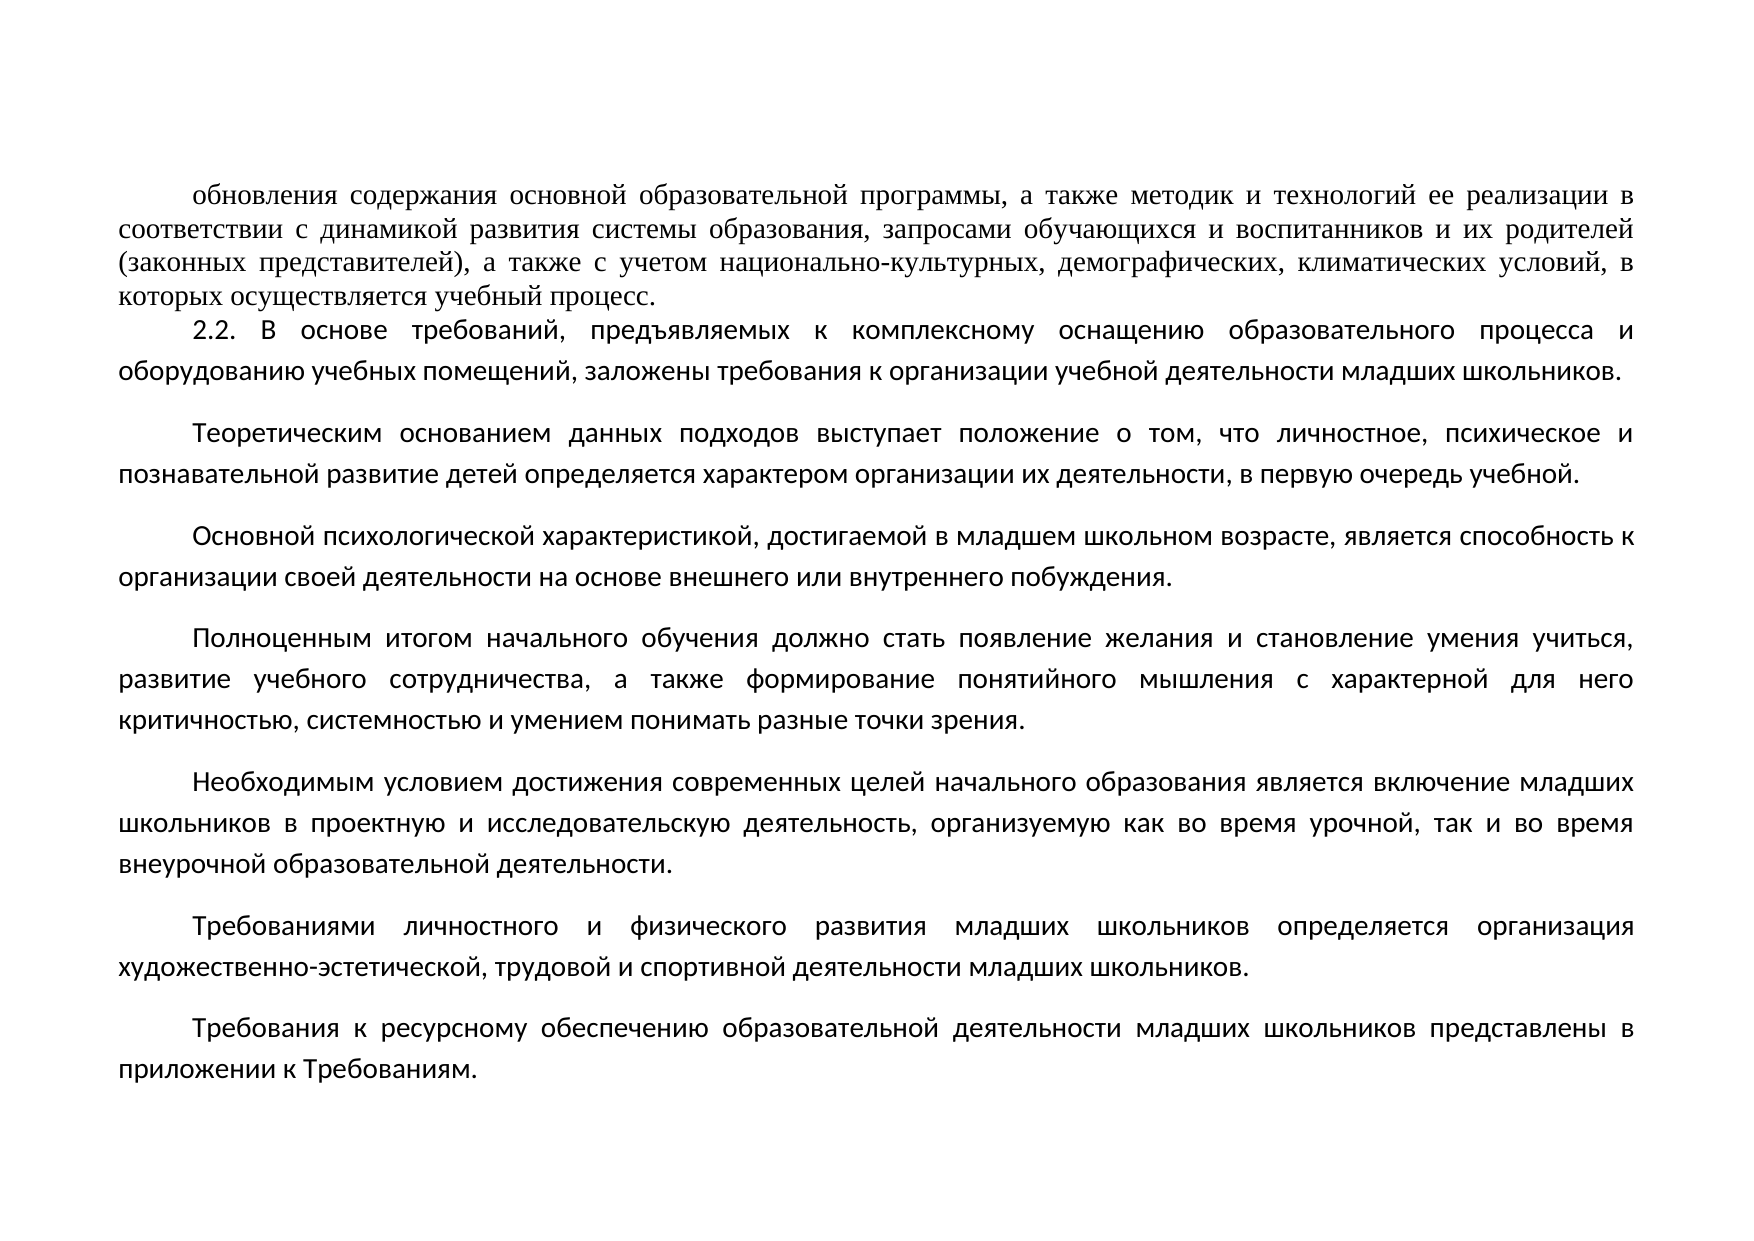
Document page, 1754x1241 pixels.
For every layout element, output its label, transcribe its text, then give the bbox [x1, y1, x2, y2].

text Теоретическим основанием данных подходов выступает положение о том, что личностное, психическое и познавательной развитие детей определяется характером организации их деятельности, в первую очередь учебной. [118, 414, 1636, 491]
text Требованиями личностного и физического развития младших школьников определяется организация художественно-эстетической, трудовой и спортивной деятельности младших школьников. [118, 907, 1636, 983]
text Необходимым условием достижения современных целей начального образования является включение младших школьников в проектную и исследовательскую деятельность, организуемую как во время урочной, так и во время внеурочной образовательной деятельности. [118, 763, 1636, 881]
text Полноценным итогом начального обучения должно стать появление желания и становление умения учиться, развитие учебного сотрудничества, а также формирование понятийного мышления с характерной для него критичностью, системностью и умением понимать разные точки зрения. [118, 619, 1636, 737]
text обновления содержания основной образовательной программы, а также методик и технологий ее реализации в соответствии с динамикой развития системы образования, запросами обучающихся и воспитанников и их родителей (законных представителей), а также с учетом национально-культурных, демографических, климатических условий, в которых осуществляется учебный процесс. [118, 177, 1636, 311]
text Требования к ресурсному обеспечению образовательной деятельности младших школьников представлены в приложении к Требованиям. [118, 1009, 1636, 1086]
text Основной психологической характеристикой, достигаемой в младшем школьном возрасте, является способность к организации своей деятельности на основе внешнего или внутреннего побуждения. [118, 517, 1636, 593]
text 2.2. В основе требований, предъявляемых к комплексному оснащению образовательного процесса и оборудованию учебных помещений, заложены требования к организации учебной деятельности младших школьников. [118, 311, 1636, 388]
